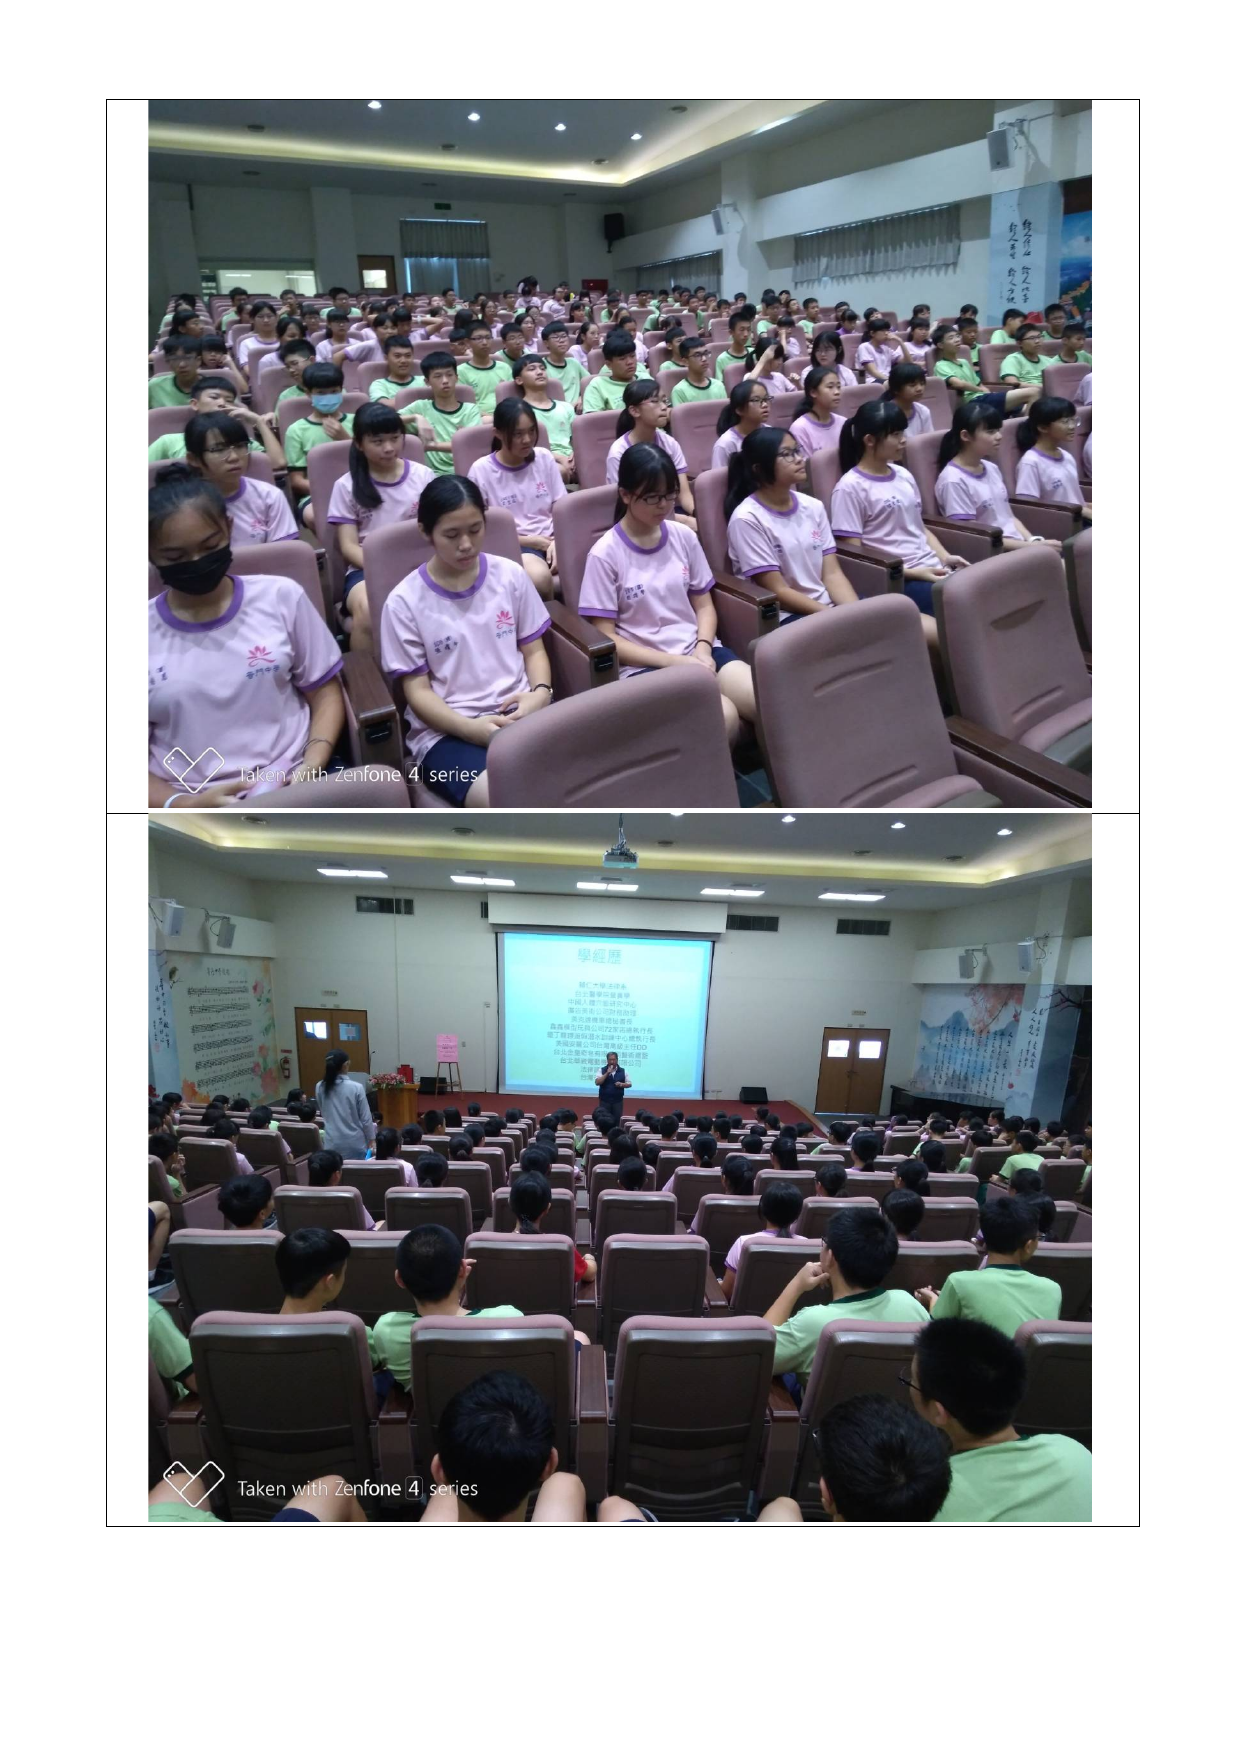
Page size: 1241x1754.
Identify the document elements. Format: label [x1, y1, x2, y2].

picture [148, 813, 1092, 1522]
table_cell [107, 100, 1139, 812]
picture [148, 100, 1092, 808]
table_cell [107, 814, 1139, 1526]
